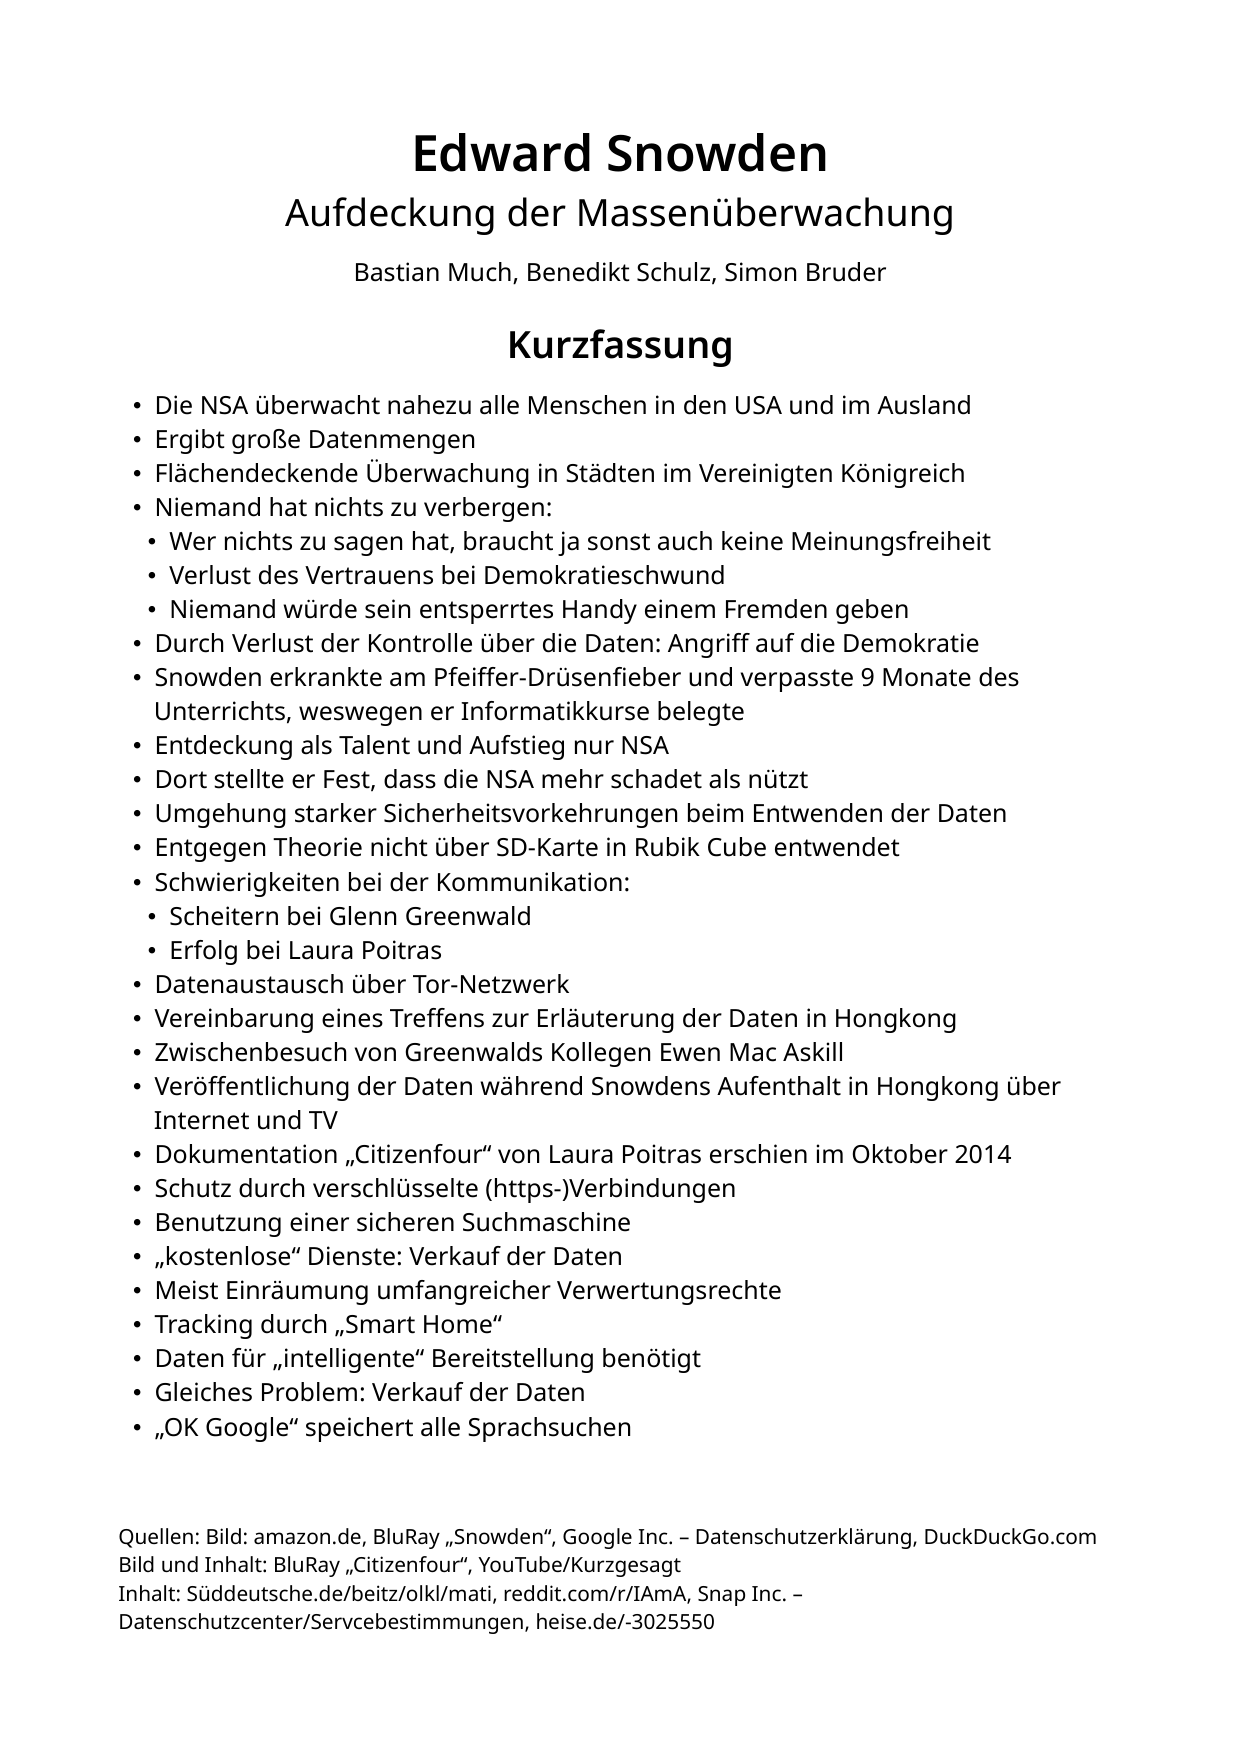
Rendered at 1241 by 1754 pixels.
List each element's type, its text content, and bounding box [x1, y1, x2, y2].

list Dort stellte er Fest, dass die NSA mehr schadet als nützt [133, 762, 1122, 796]
list Verlust des Vertrauens bei Demokratieschwund [148, 558, 1122, 592]
list Vereinbarung eines Treffens zur Erläuterung der Daten in Hongkong [133, 1000, 1122, 1034]
list Entgegen Theorie nicht über SD-Karte in Rubik Cube entwendet [133, 830, 1122, 864]
list Wer nichts zu sagen hat, braucht ja sonst auch keine Meinungsfreiheit [148, 523, 1122, 558]
list Ergibt große Datenmengen [133, 421, 1122, 455]
list „OK Google“ speichert alle Sprachsuchen [133, 1409, 1122, 1443]
list Zwischenbesuch von Greenwalds Kollegen Ewen Mac Askill [133, 1034, 1122, 1068]
list Niemand hat nichts zu verbergen: [133, 489, 1122, 523]
list Tracking durch „Smart Home“ [133, 1307, 1122, 1341]
list Schwierigkeiten bei der Kommunikation: [133, 864, 1122, 898]
list Daten für „intelligente“ Bereitstellung benötigt [133, 1341, 1122, 1375]
list Snowden erkrankte am Pfeiffer-Drüsenfieber und verpasste 9 Monate des Unterrichts, weswegen er Informatikkurse belegte [133, 660, 1122, 728]
list Meist Einräumung umfangreicher Verwertungsrechte [133, 1273, 1122, 1307]
list Scheitern bei Glenn Greenwald [148, 898, 1122, 932]
list Entdeckung als Talent und Aufstieg nur NSA [133, 728, 1122, 762]
list Benutzung einer sicheren Suchmaschine [133, 1205, 1122, 1239]
list Durch Verlust der Kontrolle über die Daten: Angriff auf die Demokratie [133, 626, 1122, 660]
text Kurzfassung [118, 318, 1122, 369]
list Erfolg bei Laura Poitras [148, 932, 1122, 966]
list Veröffentlichung der Daten während Snowdens Aufenthalt in Hongkong über Internet und TV [133, 1068, 1122, 1137]
list Flächendeckende Überwachung in Städten im Vereinigten Königreich [133, 455, 1122, 489]
list Die NSA überwacht nahezu alle Menschen in den USA und im Ausland [133, 387, 1122, 421]
list Gleiches Problem: Verkauf der Daten [133, 1375, 1122, 1409]
list Niemand würde sein entsperrtes Handy einem Fremden geben [148, 592, 1122, 626]
list Umgehung starker Sicherheitsvorkehrungen beim Entwenden der Daten [133, 796, 1122, 830]
list Datenaustausch über Tor-Netzwerk [133, 966, 1122, 1000]
list Dokumentation „Citizenfour“ von Laura Poitras erschien im Oktober 2014 [133, 1137, 1122, 1171]
list Schutz durch verschlüsselte (https-)Verbindungen [133, 1171, 1122, 1205]
list „kostenlose“ Dienste: Verkauf der Daten [133, 1239, 1122, 1273]
